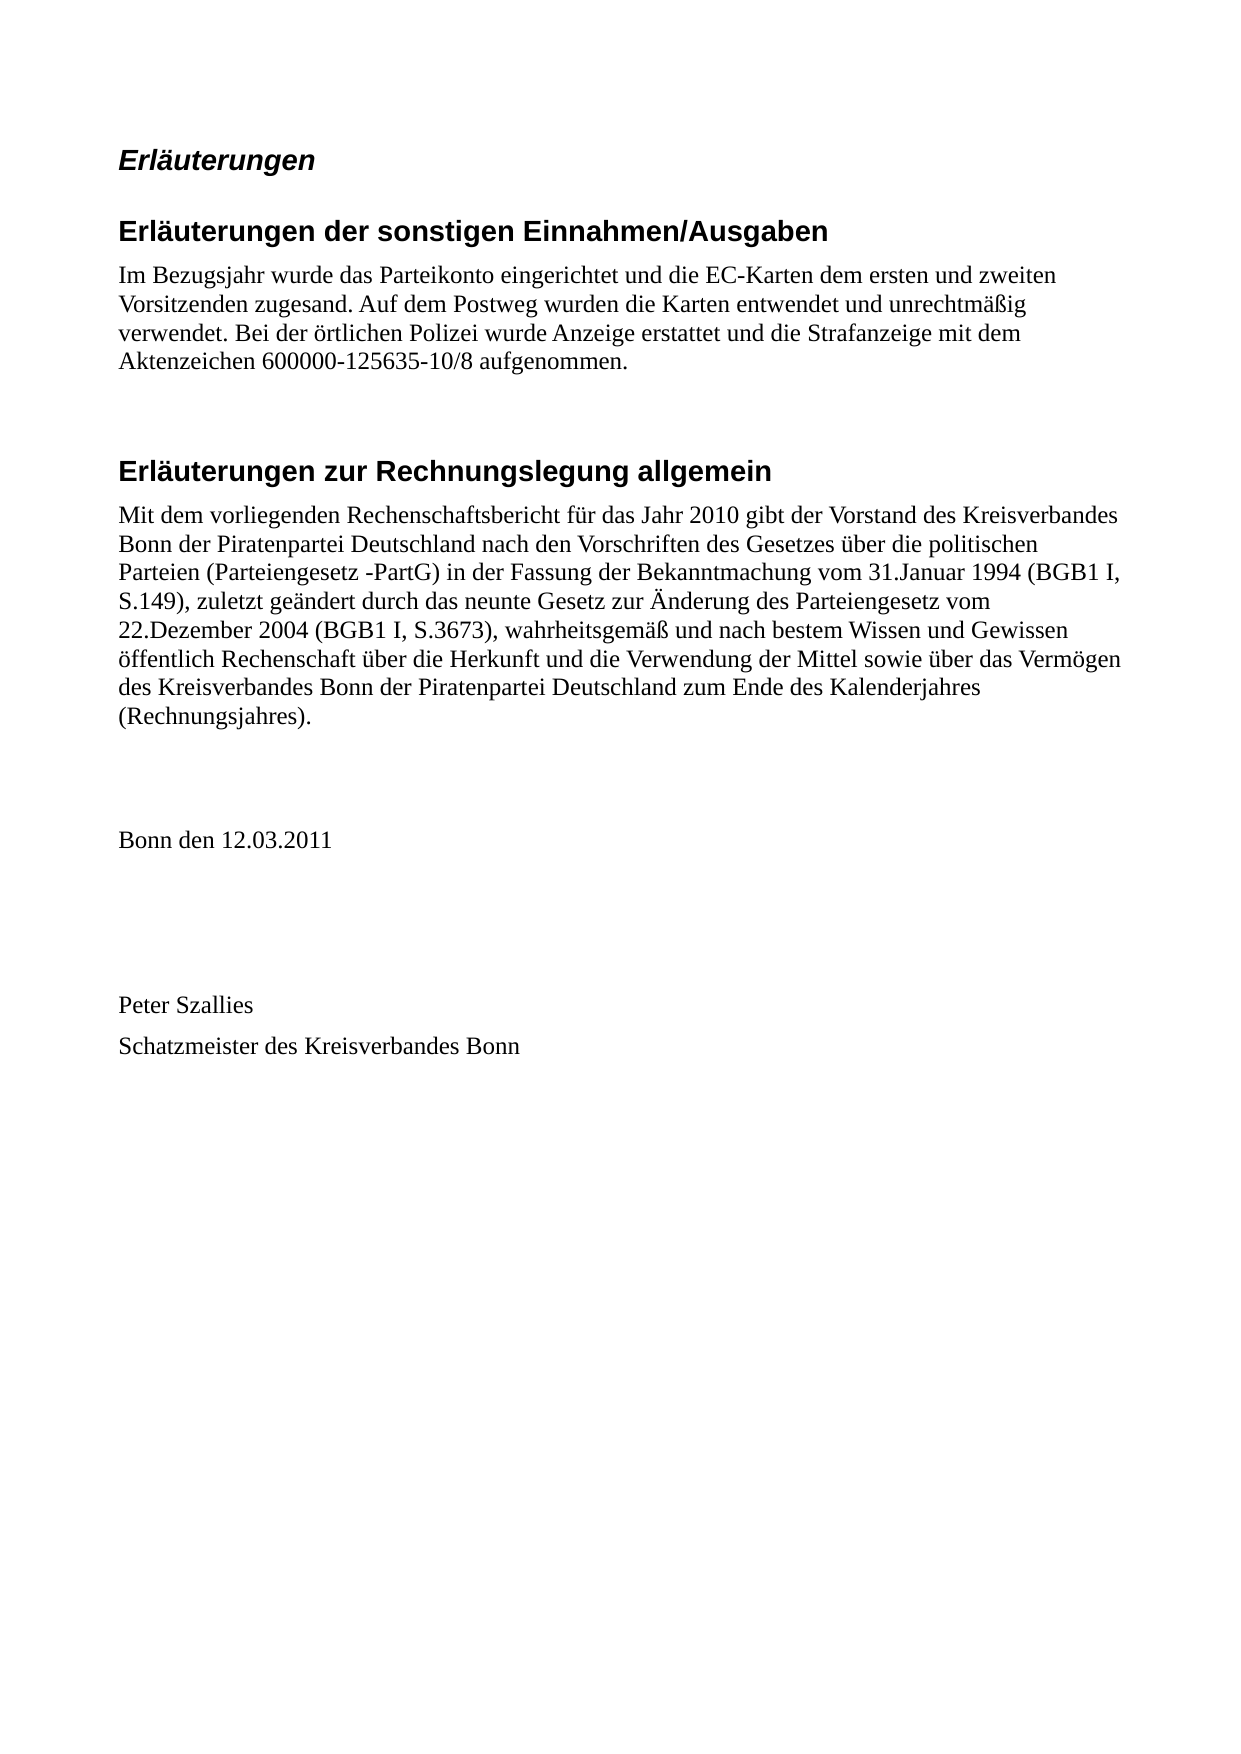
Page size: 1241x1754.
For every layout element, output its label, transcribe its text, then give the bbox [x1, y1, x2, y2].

subtitle Erläuterungen zur Rechnungslegung allgemein [118, 454, 1122, 487]
text Schatzmeister des Kreisverbandes Bonn [118, 1031, 1122, 1060]
subtitle Erläuterungen der sonstigen Einnahmen/Ausgaben [118, 214, 1122, 248]
text Bonn den 12.03.2011 [118, 825, 1122, 854]
subtitle Erläuterungen [118, 143, 1122, 177]
text Mit dem vorliegenden Rechenschaftsbericht für das Jahr 2010 gibt der Vorstand des Kreisverbandes Bonn der Piratenpartei Deutschland nach den Vorschriften des Gesetzes über die politischen Parteien (Parteiengesetz -PartG) in der Fassung der Bekanntmachung vom 31.Januar 1994 (BGB1 I, S.149), zuletzt geändert durch das neunte Gesetz zur Änderung des Parteiengesetz vom 22.Dezember 2004 (BGB1 I, S.3673), wahrheitsgemäß und nach bestem Wissen und Gewissen öffentlich Rechenschaft über die Herkunft und die Verwendung der Mittel sowie über das Vermögen des Kreisverbandes Bonn der Piratenpartei Deutschland zum Ende des Kalenderjahres (Rechnungsjahres). [118, 500, 1122, 730]
text Im Bezugsjahr wurde das Parteikonto eingerichtet und die EC-Karten dem ersten und zweiten Vorsitzenden zugesand. Auf dem Postweg wurden die Karten entwendet und unrechtmäßig verwendet. Bei der örtlichen Polizei wurde Anzeige erstattet und die Strafanzeige mit dem Aktenzeichen 600000-125635-10/8 aufgenommen. [118, 260, 1122, 375]
text Peter Szallies [118, 990, 1122, 1019]
